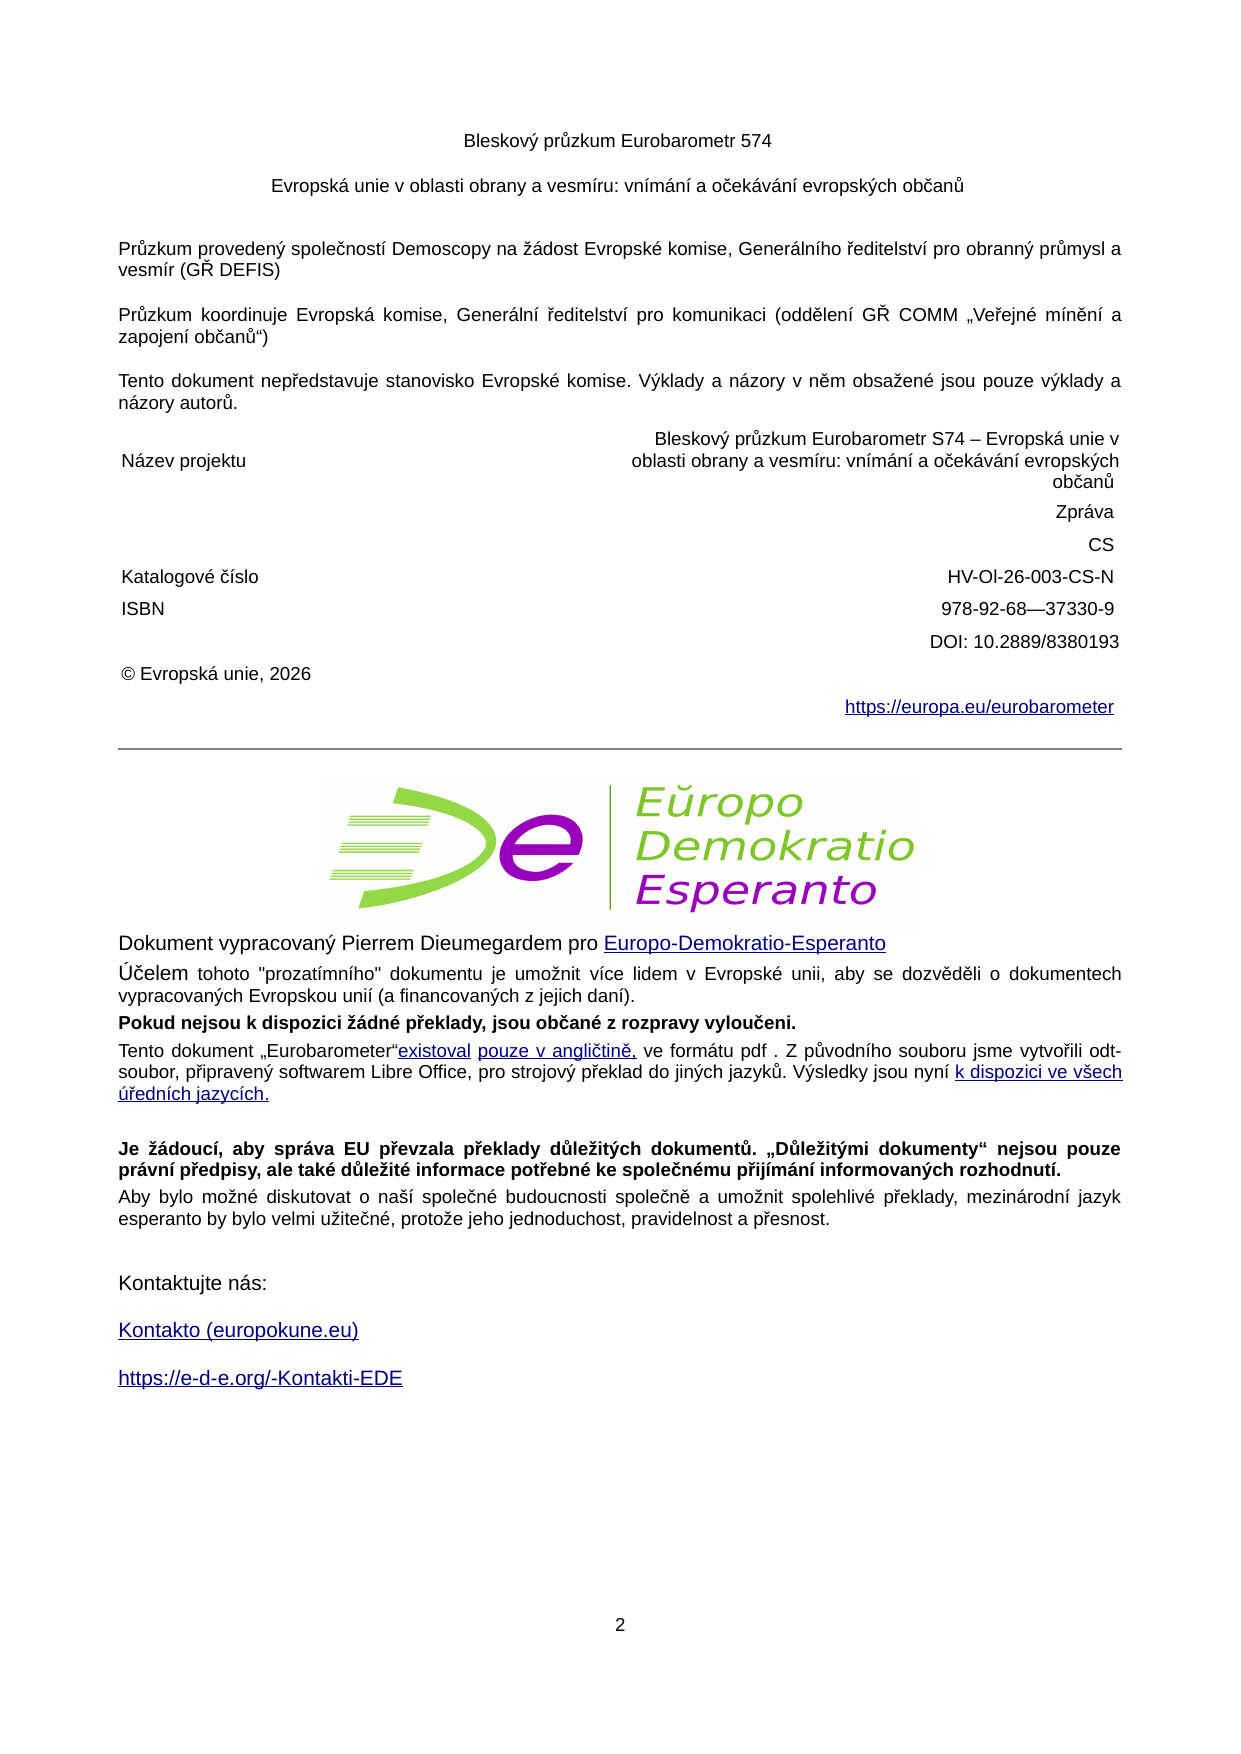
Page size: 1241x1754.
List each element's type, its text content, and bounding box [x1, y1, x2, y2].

table_header Název projektu [118, 425, 618, 496]
table_cell [118, 496, 618, 528]
text Kontakto (europokune.eu) [118, 1318, 1122, 1342]
table_cell 978-92-68—37330-9 [619, 593, 1122, 625]
text Je žádoucí, aby správa EU převzala překlady důležitých dokumentů. „Důležitými dokumenty“ nejsou pouze právní předpisy, ale také důležité informace potřebné ke společnému přijímání informovaných rozhodnutí. [118, 1137, 1122, 1180]
text Tento dokument „Eurobarometer“existoval pouze v angličtině, ve formátu pdf . Z původního souboru jsme vytvořili odt-soubor, připravený softwarem Libre Office, pro strojový překlad do jiných jazyků. Výsledky jsou nyní k dispozici ve všech úředních jazycích. [118, 1039, 1122, 1104]
table_cell [118, 690, 618, 722]
text Průzkum provedený společností Demoscopy na žádost Evropské komise, Generálního ředitelství pro obranný průmysl a vesmír (GŘ DEFIS) [118, 237, 1122, 281]
table_cell DOI: 10.2889/8380193 [619, 625, 1122, 658]
table_cell CS [619, 528, 1122, 560]
table_cell https://europa.eu/eurobarometer [619, 690, 1122, 722]
table_header Bleskový průzkum Eurobarometr S74 – Evropská unie v oblasti obrany a vesmíru: vnímání a očekávání evropských občanů [619, 425, 1122, 496]
picture [321, 778, 919, 931]
text Aby bylo možné diskutovat o naší společné budoucnosti společně a umožnit spolehlivé překlady, mezinárodní jazyk esperanto by bylo velmi užitečné, protože jeho jednoduchost, pravidelnost a přesnost. [118, 1186, 1122, 1229]
text https://e-d-e.org/-Kontakti-EDE [118, 1365, 1122, 1389]
text Průzkum koordinuje Evropská komise, Generální ředitelství pro komunikaci (oddělení GŘ COMM „Veřejné mínění a zapojení občanů“) [118, 304, 1122, 347]
table_cell © Evropská unie, 2026 [118, 658, 618, 690]
table_cell [619, 658, 1122, 690]
table_cell HV-Ol-26-003-CS-N [619, 560, 1122, 593]
text Pokud nejsou k dispozici žádné překlady, jsou občané z rozpravy vyloučeni. [118, 1012, 1122, 1033]
table_cell [118, 528, 618, 560]
text Dokument vypracovaný Pierrem Dieumegardem pro Europo-Demokratio-Esperanto [118, 784, 1122, 955]
text Účelem tohoto "prozatímního" dokumentu je umožnit více lidem v Evropské unii, aby se dozvěděli o dokumentech vypracovaných Evropskou unií (a financovaných z jejich daní). [118, 961, 1122, 1006]
text Kontaktujte nás: [118, 1271, 1122, 1295]
table_cell Zpráva [619, 496, 1122, 528]
text Tento dokument nepředstavuje stanovisko Evropské komise. Výklady a názory v něm obsažené jsou pouze výklady a názory autorů. [118, 370, 1122, 413]
table_cell Katalogové číslo [118, 560, 618, 593]
table_cell ISBN [118, 593, 618, 625]
table_cell [118, 625, 618, 658]
